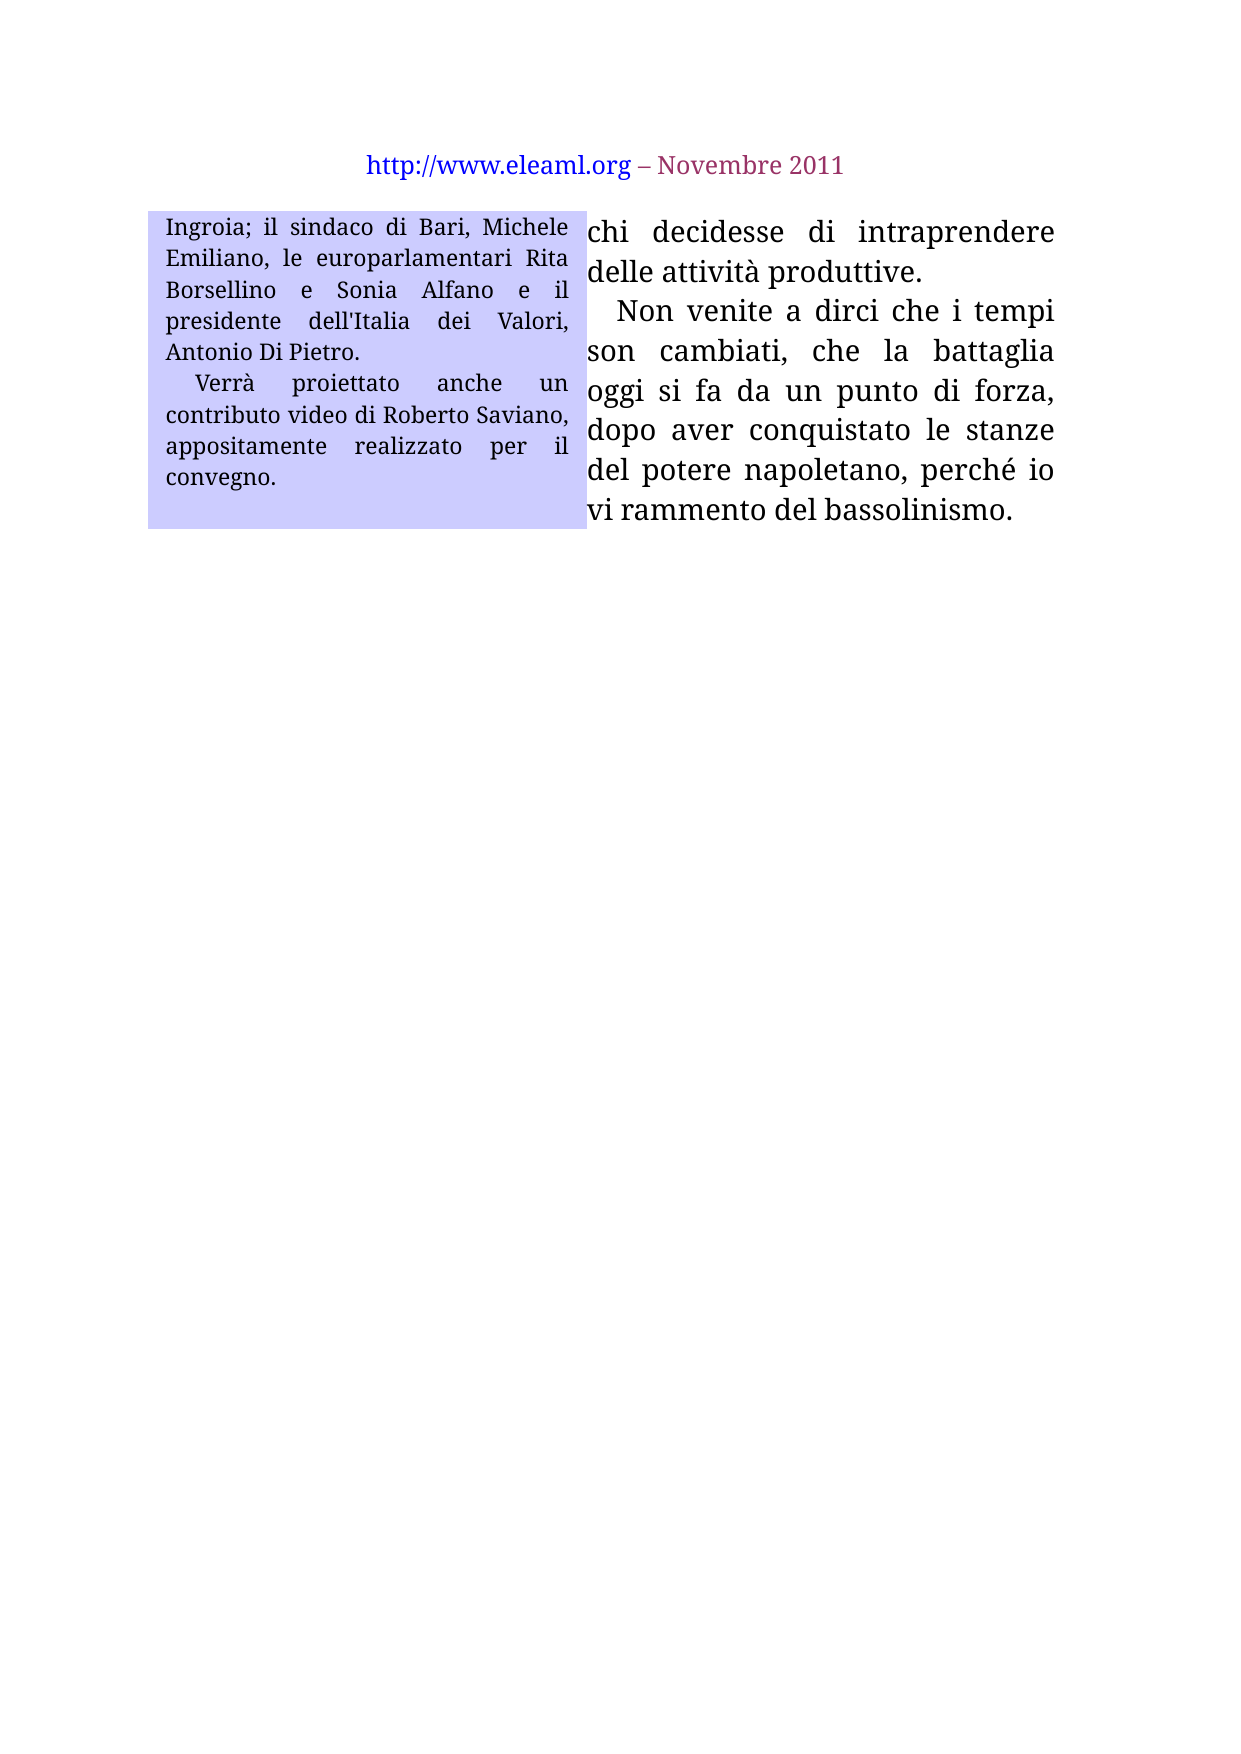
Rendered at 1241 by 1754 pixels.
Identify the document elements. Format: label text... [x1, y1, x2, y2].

table_header Ingroia; il sindaco di Bari, Michele Emiliano, le europarlamentari Rita Borsellino e Sonia Alfano e il presidente dell'Italia dei Valori, Antonio Di Pietro. Verrà proiettato anche un contributo video di Roberto Saviano, appositamente realizzato per il convegno. [148, 211, 587, 529]
table_header chi decidesse di intraprendere delle attività produttive. Non venite a dirci che i tempi son cambiati, che la battaglia oggi si fa da un punto di forza, dopo aver conquistato le stanze del potere napoletano, perché io vi rammento del bassolinismo. [587, 211, 1055, 529]
